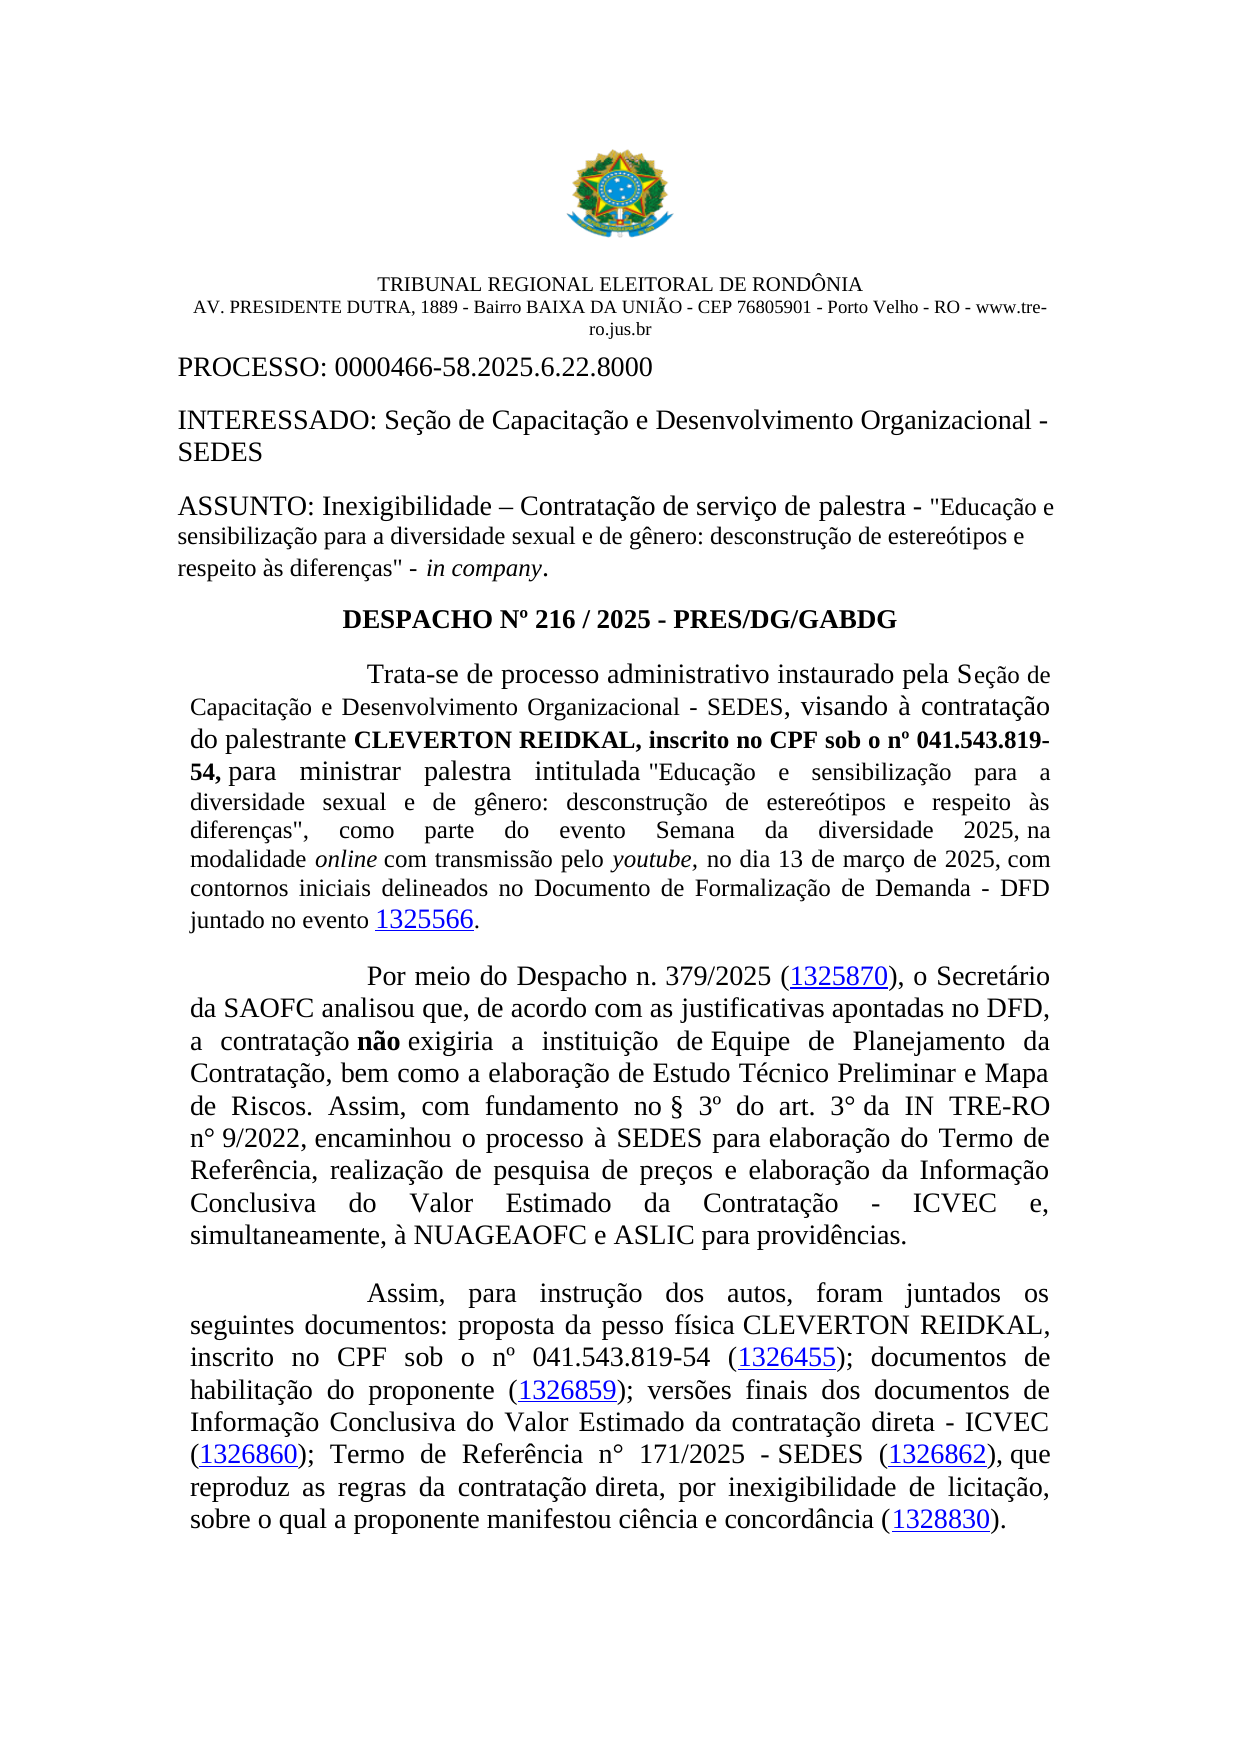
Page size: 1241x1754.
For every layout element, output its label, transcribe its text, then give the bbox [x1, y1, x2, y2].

text PROCESSO: 0000466-58.2025.6.22.8000 [177, 350, 1063, 382]
text Assim, para instrução dos autos, foram juntados os seguintes documentos: proposta da pesso física CLEVERTON REIDKAL, inscrito no CPF sob o nº 041.543.819-54 (1326455); documentos de habilitação do proponente (1326859); versões finais dos documentos de Informação Conclusiva do Valor Estimado da contratação direta - ICVEC (1326860); Termo de Referência n° 171/2025 - SEDES (1326862), que reproduz as regras da contratação direta, por inexigibilidade de licitação, sobre o qual a proponente manifestou ciência e concordância (1328830). [190, 1276, 1051, 1535]
text Por meio do Despacho n. 379/2025 (1325870), o Secretário da SAOFC analisou que, de acordo com as justificativas apontadas no DFD, a contratação não exigiria a instituição de Equipe de Planejamento da Contratação, bem como a elaboração de Estudo Técnico Preliminar e Mapa de Riscos. Assim, com fundamento no § 3º do art. 3° da IN TRE-RO n° 9/2022, encaminhou o processo à SEDES para elaboração do Termo de Referência, realização de pesquisa de preços e elaboração da Informação Conclusiva do Valor Estimado da Contratação - ICVEC e, simultaneamente, à NUAGEAOFC e ASLIC para providências. [190, 959, 1051, 1251]
text INTERESSADO: Seção de Capacitação e Desenvolvimento Organizacional - SEDES [177, 403, 1063, 468]
text ASSUNTO: Inexigibilidade – Contratação de serviço de palestra - "Educação e sensibilização para a diversidade sexual e de gênero: desconstrução de estereótipos e respeito às diferenças" - in company. [177, 489, 1063, 582]
text TRIBUNAL REGIONAL ELEITORAL DE RONDÔNIA [177, 272, 1063, 296]
text AV. PRESIDENTE DUTRA, 1889 - Bairro BAIXA DA UNIÃO - CEP 76805901 - Porto Velho - RO - www.tre-ro.jus.br [177, 296, 1063, 339]
text Trata-se de processo administrativo instaurado pela Seção de Capacitação e Desenvolvimento Organizacional - SEDES, visando à contratação do palestrante CLEVERTON REIDKAL, inscrito no CPF sob o nº 041.543.819-54, para ministrar palestra intitulada "Educação e sensibilização para a diversidade sexual e de gênero: desconstrução de estereótipos e respeito às diferenças", como parte do evento Semana da diversidade 2025, na modalidade online com transmissão pelo youtube, no dia 13 de março de 2025, com contornos iniciais delineados no Documento de Formalização de Demanda - DFD juntado no evento 1325566. [190, 657, 1051, 934]
text Despacho Nº 216 / 2025 - PRES/DG/GABDG [177, 603, 1063, 634]
